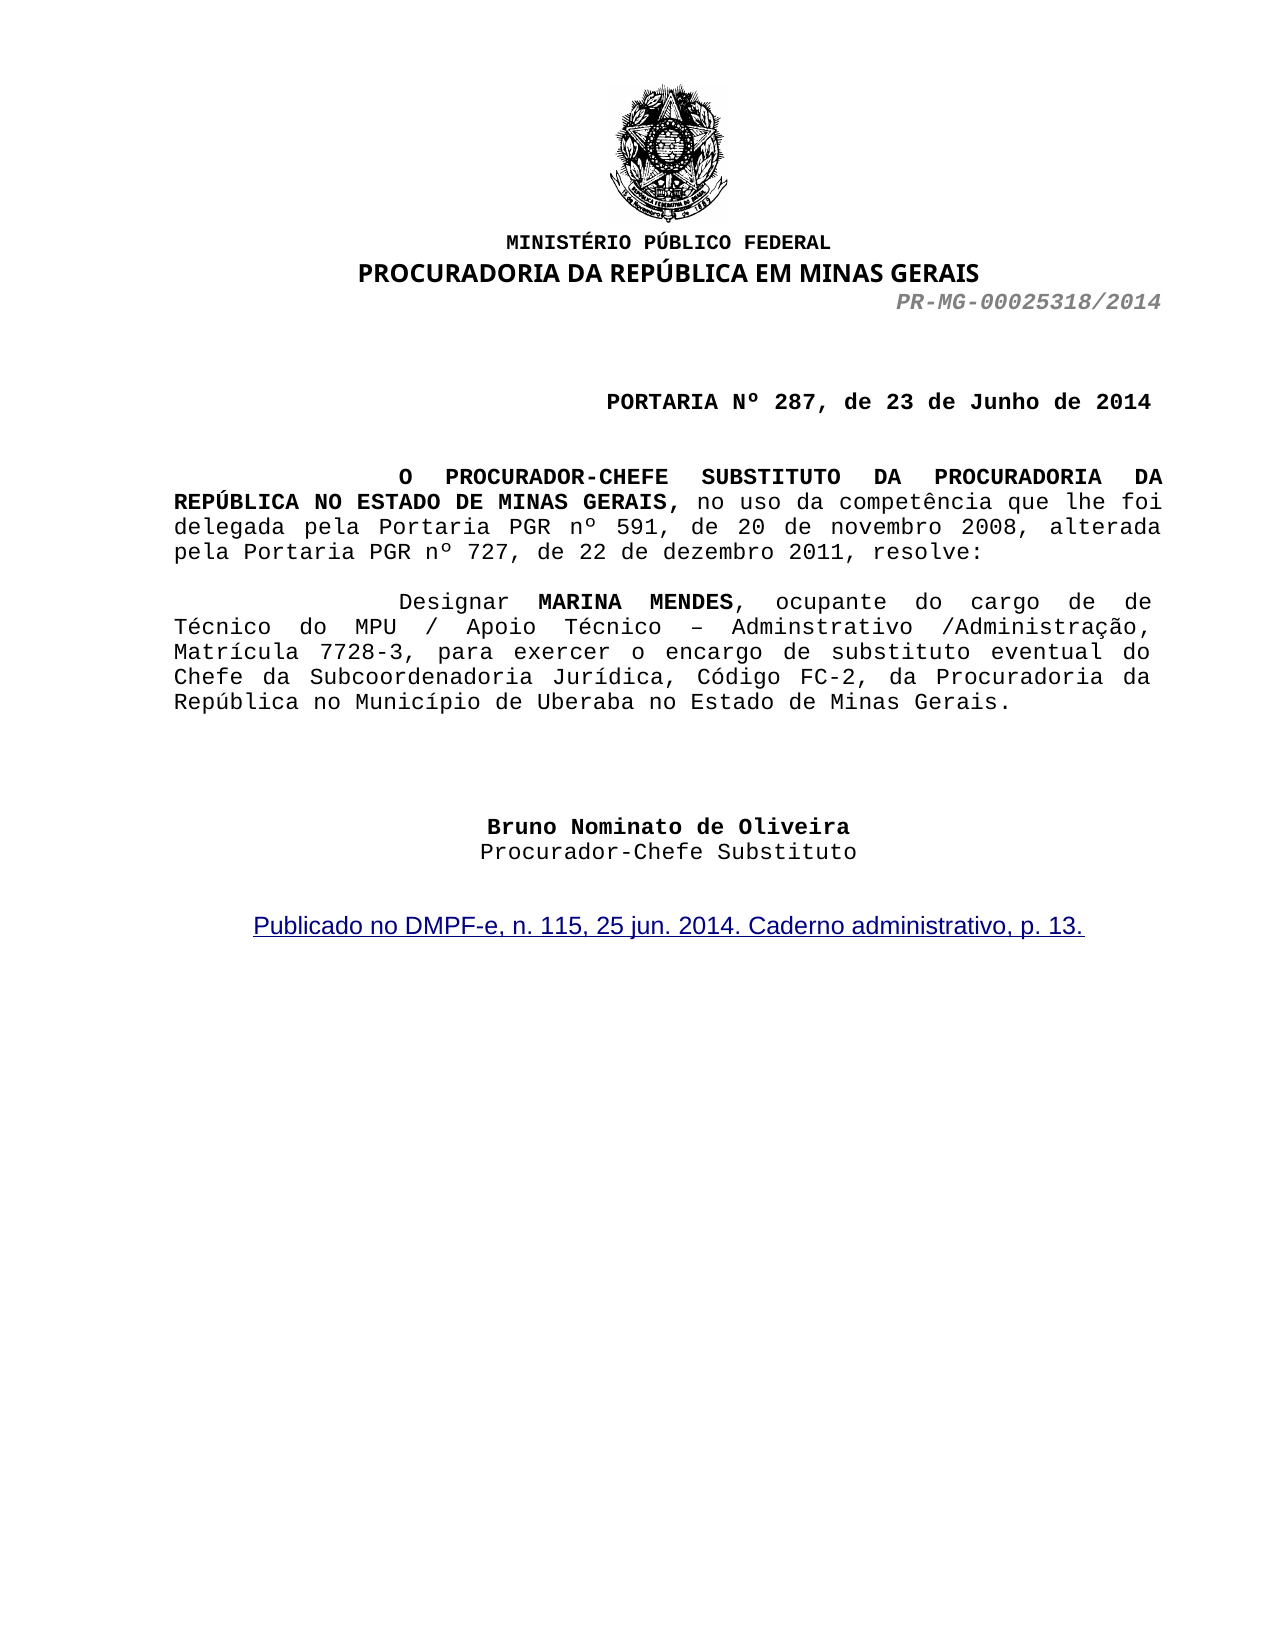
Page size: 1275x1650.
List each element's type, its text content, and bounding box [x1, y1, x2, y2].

text Designar MARINA MENDES, ocupante do cargo de de Técnico do MPU / Apoio Técnico – Adminstrativo /Administração, matrícula 7728-3, para exercer o encargo de substituto eventual do Chefe da Subcoordenadoria Jurídica, Código FC-2, da Procuradoria da República no Município de Uberaba no Estado de Minas Gerais. [173, 589, 1152, 714]
text O PROCURADOR-CHEFE SUBSTITUTO DA PROCURADORIA DA REPÚBLICA NO ESTADO DE MINAS GERAIS, no uso da competência que lhe foi delegada pela Portaria PGR nº 591, de 20 de novembro 2008, alterada pela Portaria PGR nº 727, de 22 de dezembro 2011, resolve: [173, 464, 1164, 564]
text Publicado no DMPF-e, n. 115, 25 jun. 2014. Caderno administrativo, p. 13. [173, 914, 1164, 939]
text PR-MG-00025318/2014 [173, 289, 1164, 314]
text PORTARIA Nº 287, de 23 de Junho de 2014 [523, 389, 1166, 414]
picture [609, 84, 728, 223]
text Procurador-Chefe Substituto [173, 839, 1164, 864]
text Bruno Nominato de Oliveira [173, 814, 1164, 839]
